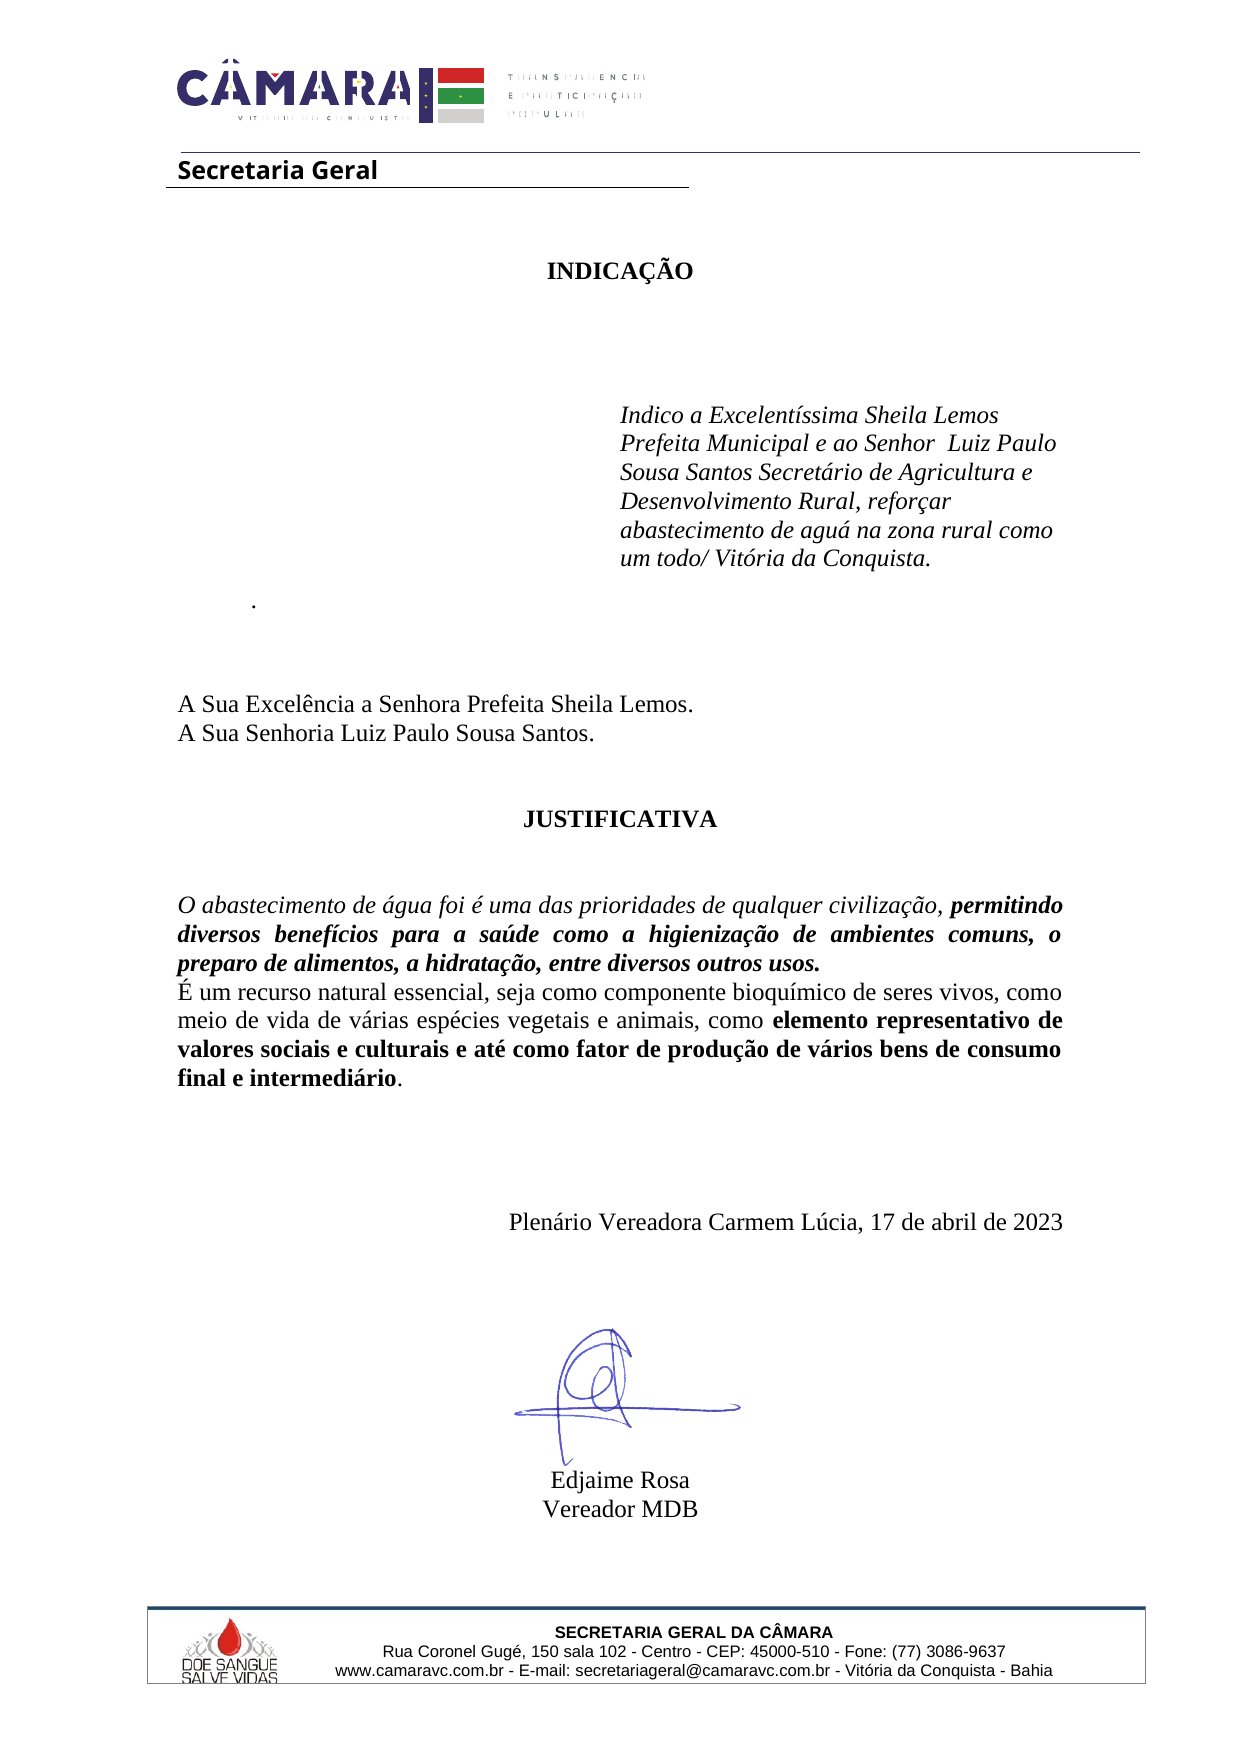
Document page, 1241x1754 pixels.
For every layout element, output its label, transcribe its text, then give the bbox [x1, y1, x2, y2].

text A Sua Excelência a Senhora Prefeita Sheila Lemos. [177, 689, 1063, 718]
text A Sua Senhoria Luiz Paulo Sousa Santos. [177, 718, 1063, 747]
text INDICAÇÃO [177, 256, 1063, 285]
text Vereador MDB [177, 1494, 1063, 1523]
picture [148, 1607, 1145, 1683]
text JUSTIFICATIVA [177, 804, 1063, 833]
text Edjaime Rosa [177, 1466, 1063, 1494]
text . [251, 585, 1063, 613]
text O abastecimento de água foi é uma das prioridades de qualquer civilização, permitindo diversos benefícios para a saúde como a higienização de ambientes comuns, o preparo de alimentos, a hidratação, entre diversos outros usos. [177, 891, 1063, 977]
text Plenário Vereadora Carmem Lúcia, 17 de abril de 2023 [177, 1207, 1063, 1236]
picture [514, 1328, 741, 1466]
text Indico a Excelentíssima Sheila Lemos Prefeita Municipal e ao Senhor Luiz Paulo Sousa Santos Secretário de Agricultura e Desenvolvimento Rural, reforçar abastecimento de aguá na zona rural como um todo/ Vitória da Conquista. [620, 400, 1063, 572]
text É um recurso natural essencial, seja como componente bioquímico de seres vivos, como meio de vida de várias espécies vegetais e animais, como elemento representativo de valores sociais e culturais e até como fator de produção de vários bens de consumo final e intermediário. [177, 977, 1063, 1092]
